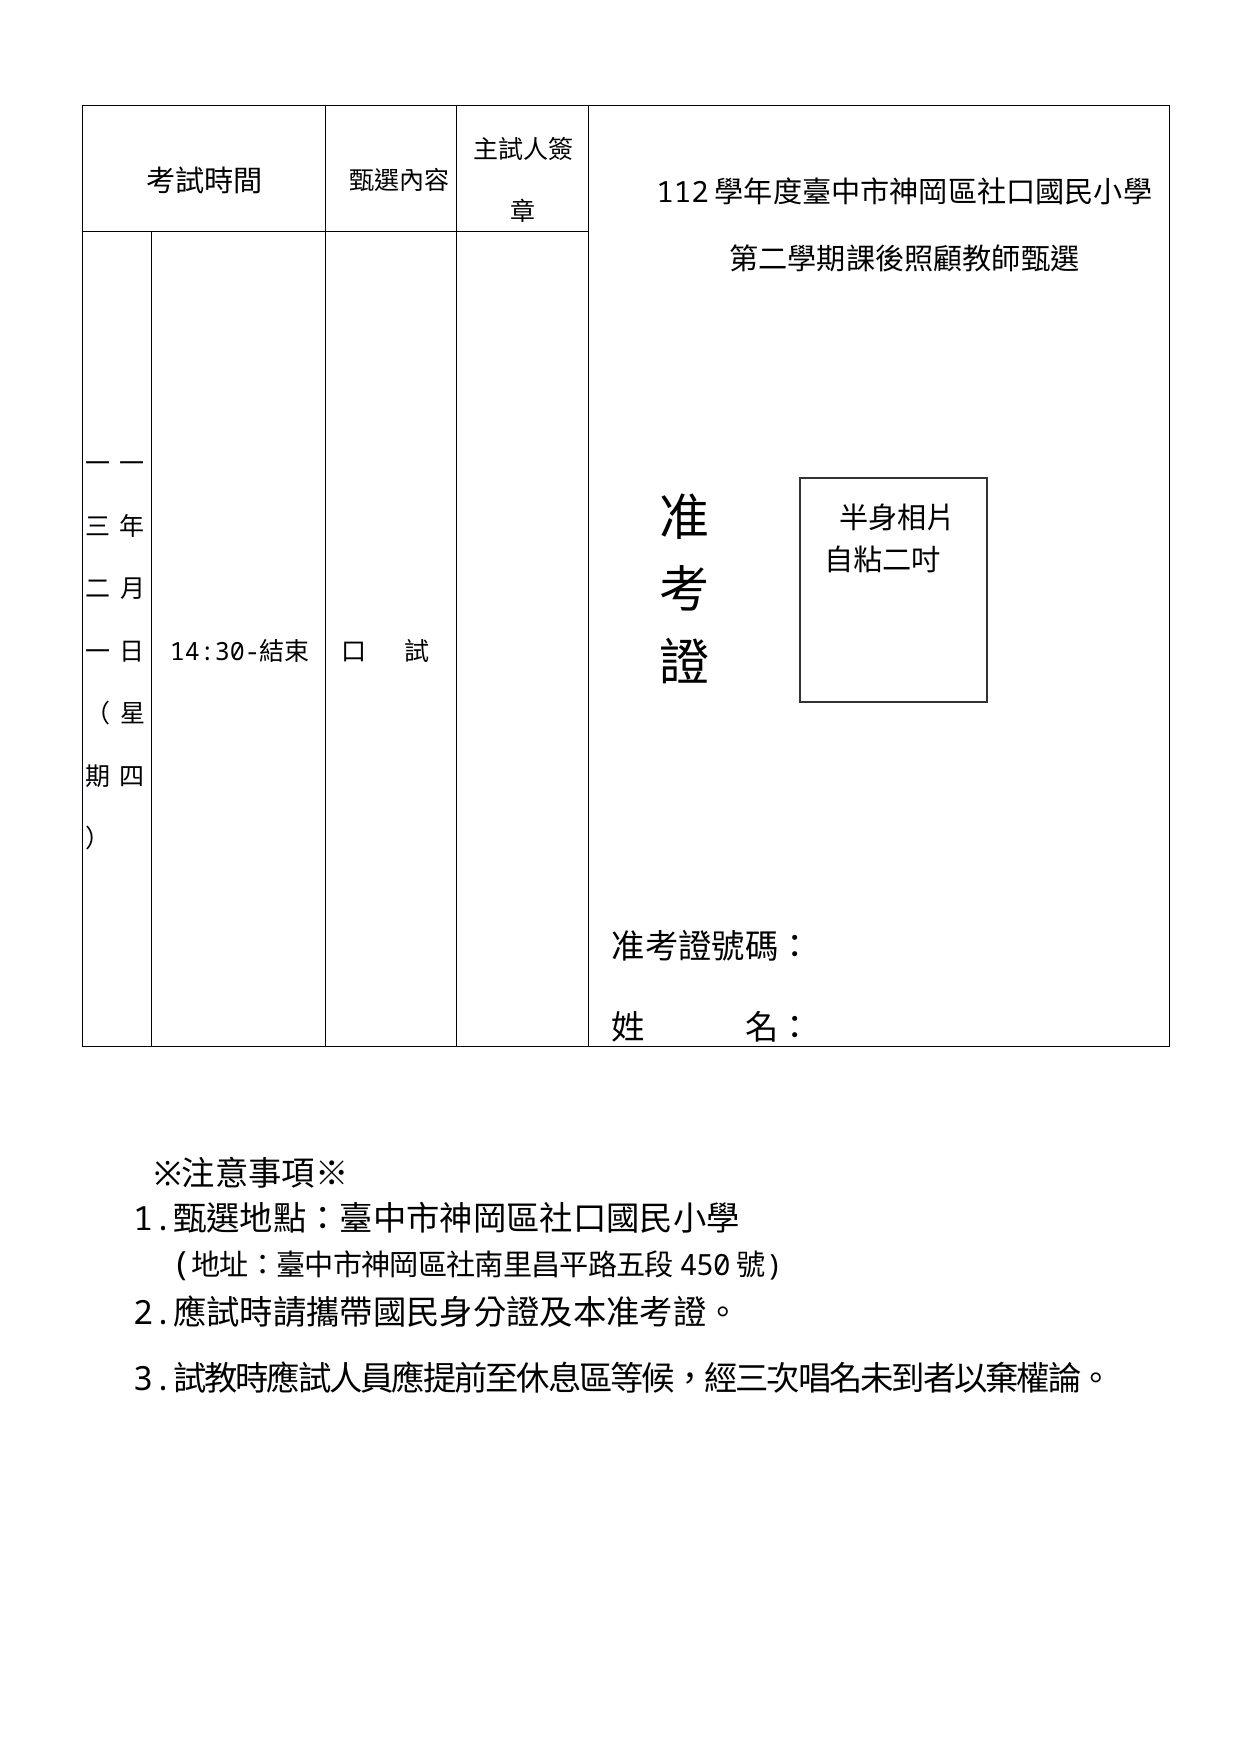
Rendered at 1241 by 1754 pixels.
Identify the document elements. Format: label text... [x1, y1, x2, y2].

table_header 主試人簽章 [457, 106, 588, 231]
text 2.應試時請攜帶國民身分證及本准考證。 [133, 1285, 1152, 1334]
text 1.甄選地點：臺中市神岡區社口國民小學 [133, 1192, 1152, 1240]
table_header 112學年度臺中市神岡區社口國民小學 第二學期課後照顧教師甄選 准考證號碼： 姓 名： [589, 106, 1169, 1046]
text ※注意事項※ [153, 1129, 1152, 1192]
table_cell [457, 232, 588, 1046]
text (地址：臺中市神岡區社南里昌平路五段450號) [133, 1240, 1152, 1285]
table_header 甄選內容 [326, 106, 456, 231]
table_cell 14:30-結束 [152, 232, 325, 1046]
text 3.試教時應試人員應提前至休息區等候，經三次唱名未到者以棄權論。 [133, 1334, 1152, 1396]
table_cell 一一三年二月一日（星期四 ） [83, 232, 151, 1046]
table_cell 口 試 [326, 232, 456, 1046]
table_header 考試時間 [83, 106, 325, 231]
